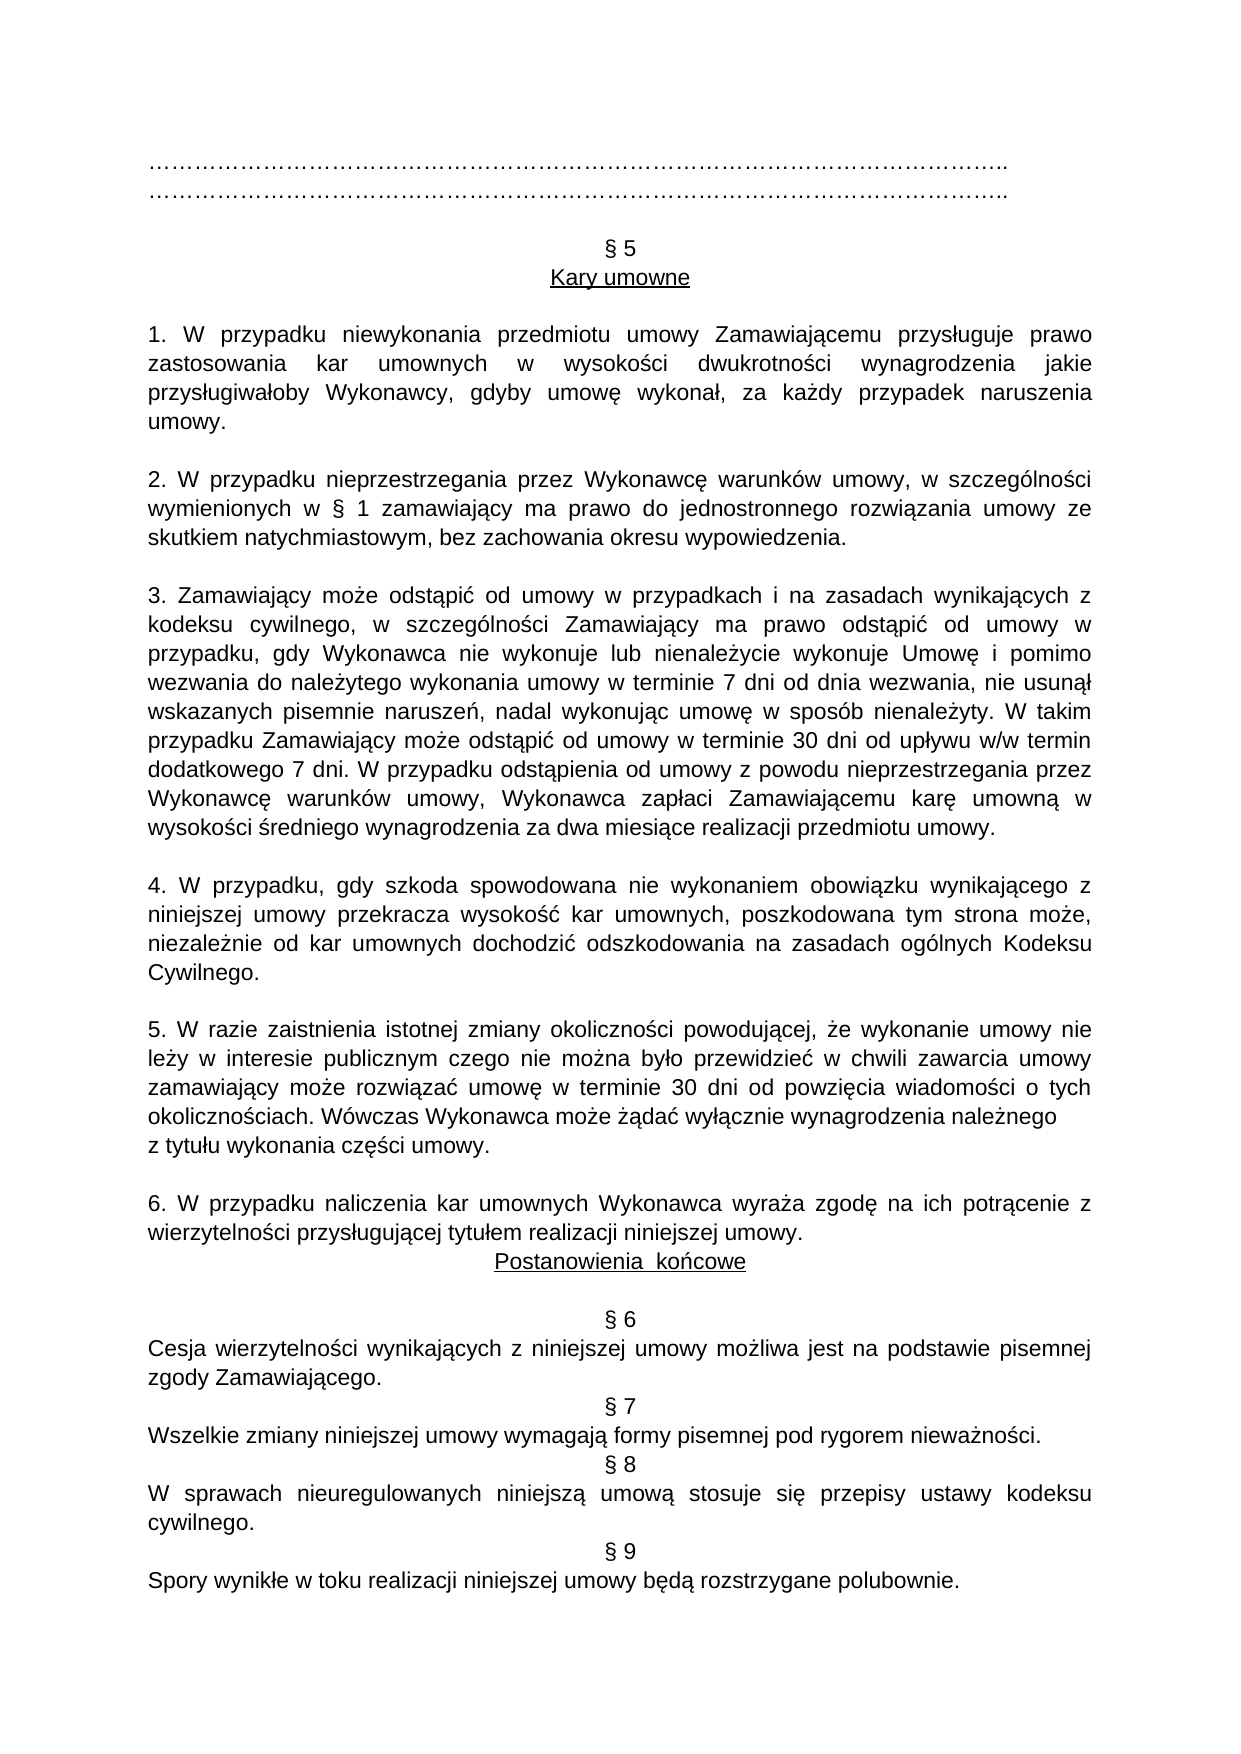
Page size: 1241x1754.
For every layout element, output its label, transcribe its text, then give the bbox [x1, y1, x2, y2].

text Spory wynikłe w toku realizacji niniejszej umowy będą rozstrzygane polubownie. [148, 1567, 1092, 1593]
text § 8 [148, 1451, 1092, 1477]
text …………………………………………………………………………………………………..………………………………………………………………………………………………….. [148, 148, 1092, 203]
text 2. W przypadku nieprzestrzegania przez Wykonawcę warunków umowy, w szczególności wymienionych w § 1 zamawiający ma prawo do jednostronnego rozwiązania umowy ze skutkiem natychmiastowym, bez zachowania okresu wypowiedzenia. [148, 466, 1092, 551]
text 4. W przypadku, gdy szkoda spowodowana nie wykonaniem obowiązku wynikającego z niniejszej umowy przekracza wysokość kar umownych, poszkodowana tym strona może, niezależnie od kar umownych dochodzić odszkodowania na zasadach ogólnych Kodeksu Cywilnego. [148, 872, 1092, 985]
text § 7 [148, 1393, 1092, 1419]
text Cesja wierzytelności wynikających z niniejszej umowy możliwa jest na podstawie pisemnej zgody Zamawiającego. [148, 1335, 1092, 1390]
text 1. W przypadku niewykonania przedmiotu umowy Zamawiającemu przysługuje prawo zastosowania kar umownych w wysokości dwukrotności wynagrodzenia jakie przysługiwałoby Wykonawcy, gdyby umowę wykonał, za każdy przypadek naruszenia umowy. [148, 321, 1092, 435]
text § 6 [148, 1306, 1092, 1332]
text Postanowienia końcowe [148, 1248, 1092, 1274]
text Wszelkie zmiany niniejszej umowy wymagają formy pisemnej pod rygorem nieważności. [148, 1422, 1092, 1448]
text § 9 [148, 1538, 1092, 1564]
text z tytułu wykonania części umowy. [148, 1132, 1092, 1159]
text 5. W razie zaistnienia istotnej zmiany okoliczności powodującej, że wykonanie umowy nie leży w interesie publicznym czego nie można było przewidzieć w chwili zawarcia umowy zamawiający może rozwiązać umowę w terminie 30 dni od powzięcia wiadomości o tych okolicznościach. Wówczas Wykonawca może żądać wyłącznie wynagrodzenia należnego [148, 1016, 1092, 1130]
text W sprawach nieuregulowanych niniejszą umową stosuje się przepisy ustawy kodeksu cywilnego. [148, 1480, 1092, 1535]
text 6. W przypadku naliczenia kar umownych Wykonawca wyraża zgodę na ich potrącenie z wierzytelności przysługującej tytułem realizacji niniejszej umowy. [148, 1190, 1092, 1246]
text Kary umowne [148, 263, 1092, 290]
text § 5 [148, 234, 1092, 261]
text 3. Zamawiający może odstąpić od umowy w przypadkach i na zasadach wynikających z kodeksu cywilnego, w szczególności Zamawiający ma prawo odstąpić od umowy w przypadku, gdy Wykonawca nie wykonuje lub nienależycie wykonuje Umowę i pomimo wezwania do należytego wykonania umowy w terminie 7 dni od dnia wezwania, nie usunął wskazanych pisemnie naruszeń, nadal wykonując umowę w sposób nienależyty. W takim przypadku Zamawiający może odstąpić od umowy w terminie 30 dni od upływu w/w termin dodatkowego 7 dni. W przypadku odstąpienia od umowy z powodu nieprzestrzegania przez Wykonawcę warunków umowy, Wykonawca zapłaci Zamawiającemu karę umowną w wysokości średniego wynagrodzenia za dwa miesiące realizacji przedmiotu umowy. [148, 582, 1092, 840]
